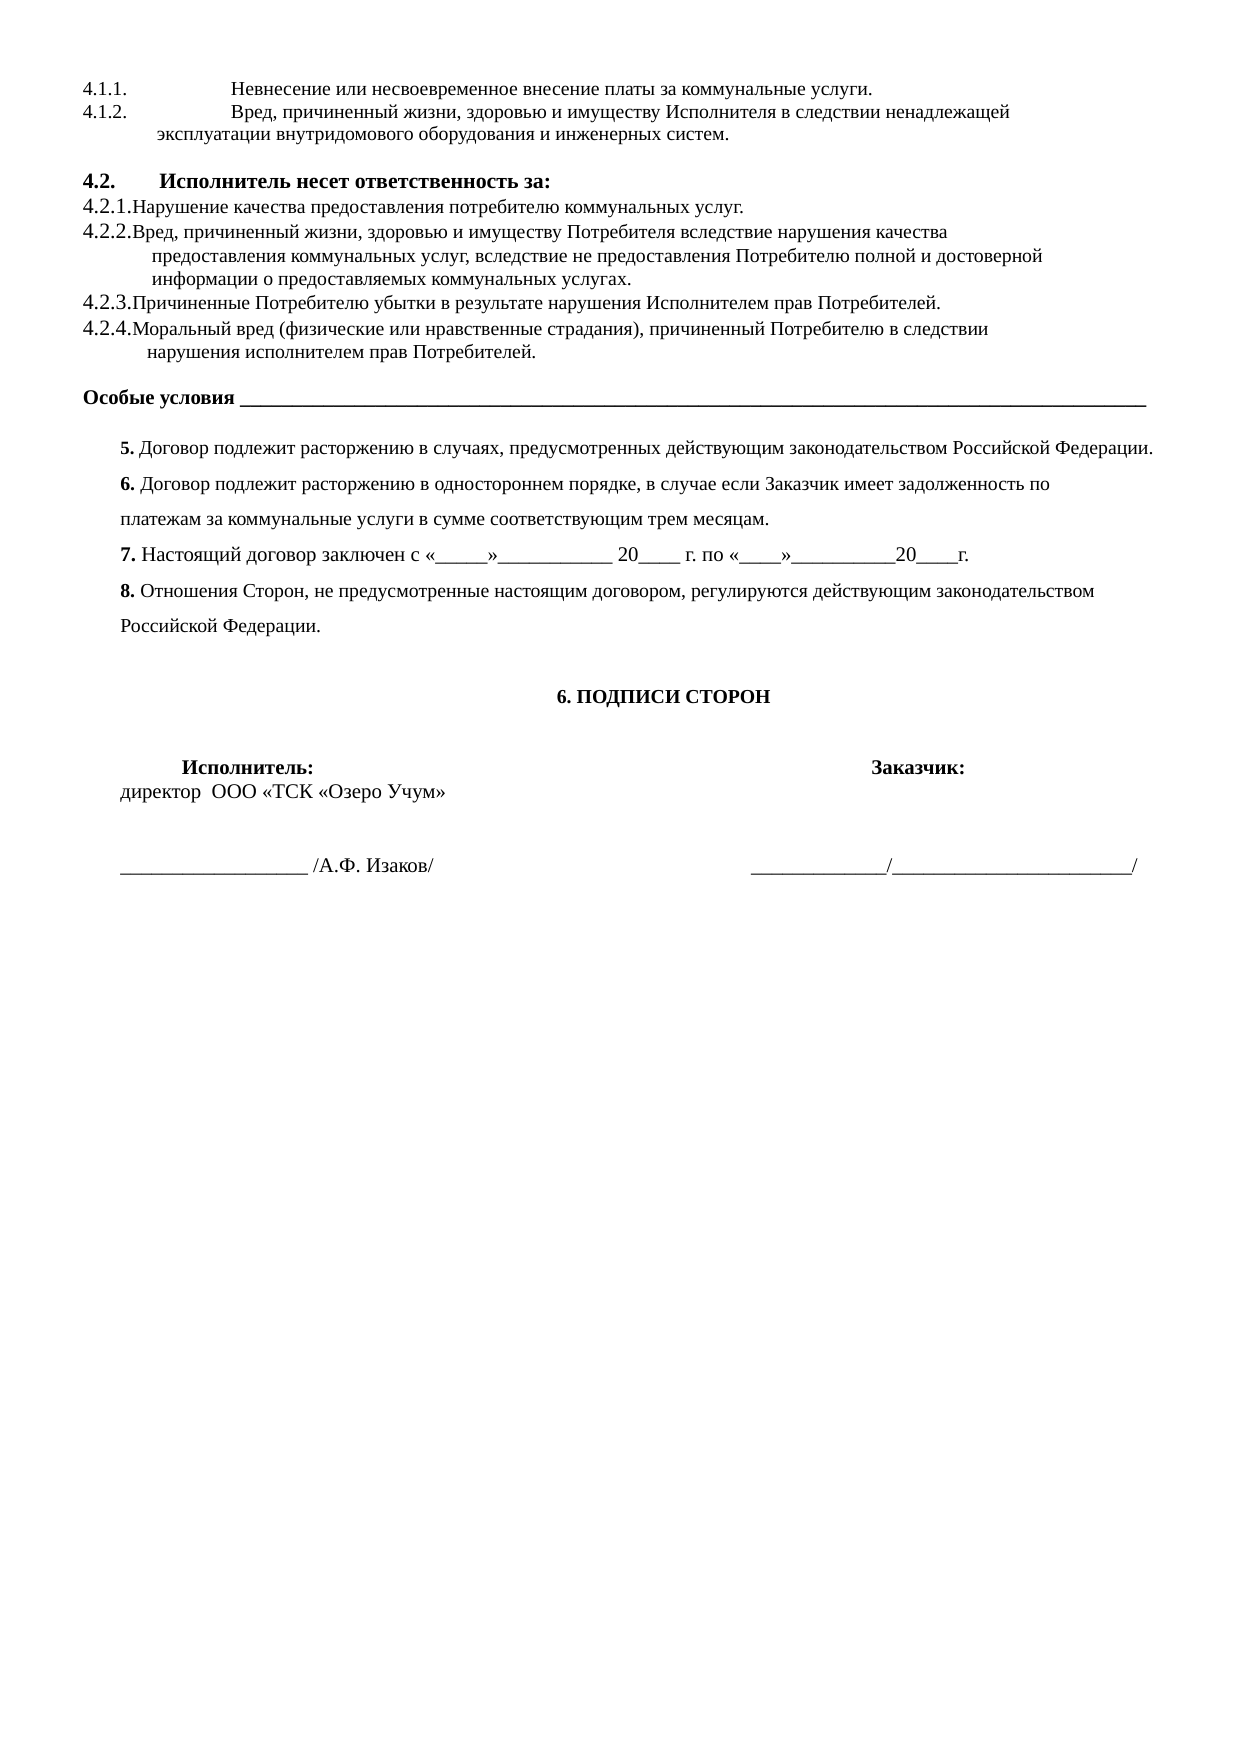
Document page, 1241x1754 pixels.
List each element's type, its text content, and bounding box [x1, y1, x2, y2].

text Исполнитель: Заказчик: [83, 755, 1157, 779]
text 4.1.2. Вред, причиненный жизни, здоровью и имуществу Исполнителя в следствии ненадлежащей [83, 99, 1157, 122]
text 6. ПОДПИСИ СТОРОН [120, 685, 1157, 707]
list Моральный вред (физические или нравственные страдания), причиненный Потребителю в следствии [83, 314, 1157, 340]
text директор ООО «ТСК «Озеро Учум» [120, 779, 1157, 803]
text 6. Договор подлежит расторжению в одностороннем порядке, в случае если Заказчик имеет задолженность по [120, 472, 1157, 494]
text Российской Федерации. [120, 614, 1157, 637]
list Вред, причиненный жизни, здоровью и имуществу Потребителя вследствие нарушения качества [83, 218, 1157, 244]
text 4.1.1. Невнесение или несвоевременное внесение платы за коммунальные услуги. [83, 77, 1157, 99]
text информации о предоставляемых коммунальных услугах. [83, 266, 1157, 289]
text предоставления коммунальных услуг, вследствие не предоставления Потребителю полной и достоверной [83, 244, 1157, 266]
list Нарушение качества предоставления потребителю коммунальных услуг. [83, 193, 1157, 218]
text Особые условия _______________________________________________________________________________________ [83, 385, 1157, 409]
text платежам за коммунальные услуги в сумме соответствующим трем месяцам. [120, 507, 1157, 530]
text нарушения исполнителем прав Потребителей. [83, 340, 1157, 362]
list Причиненные Потребителю убытки в результате нарушения Исполнителем прав Потребителей. [83, 289, 1157, 314]
text 8. Отношения Сторон, не предусмотренные настоящим договором, регулируются действующим законодательством [120, 579, 1157, 602]
text эксплуатации внутридомового оборудования и инженерных систем. [83, 122, 1157, 145]
text 5. Договор подлежит расторжению в случаях, предусмотренных действующим законодательством Российской Федерации. [120, 436, 1157, 459]
text 4.2. Исполнитель несет ответственность за: [83, 168, 1157, 193]
text 7. Настоящий договор заключен с «_____»___________ 20____ г. по «____»__________20____г. [120, 542, 1157, 566]
text __________________ /А.Ф. Изаков/ _____________/_______________________/ [120, 852, 1157, 877]
